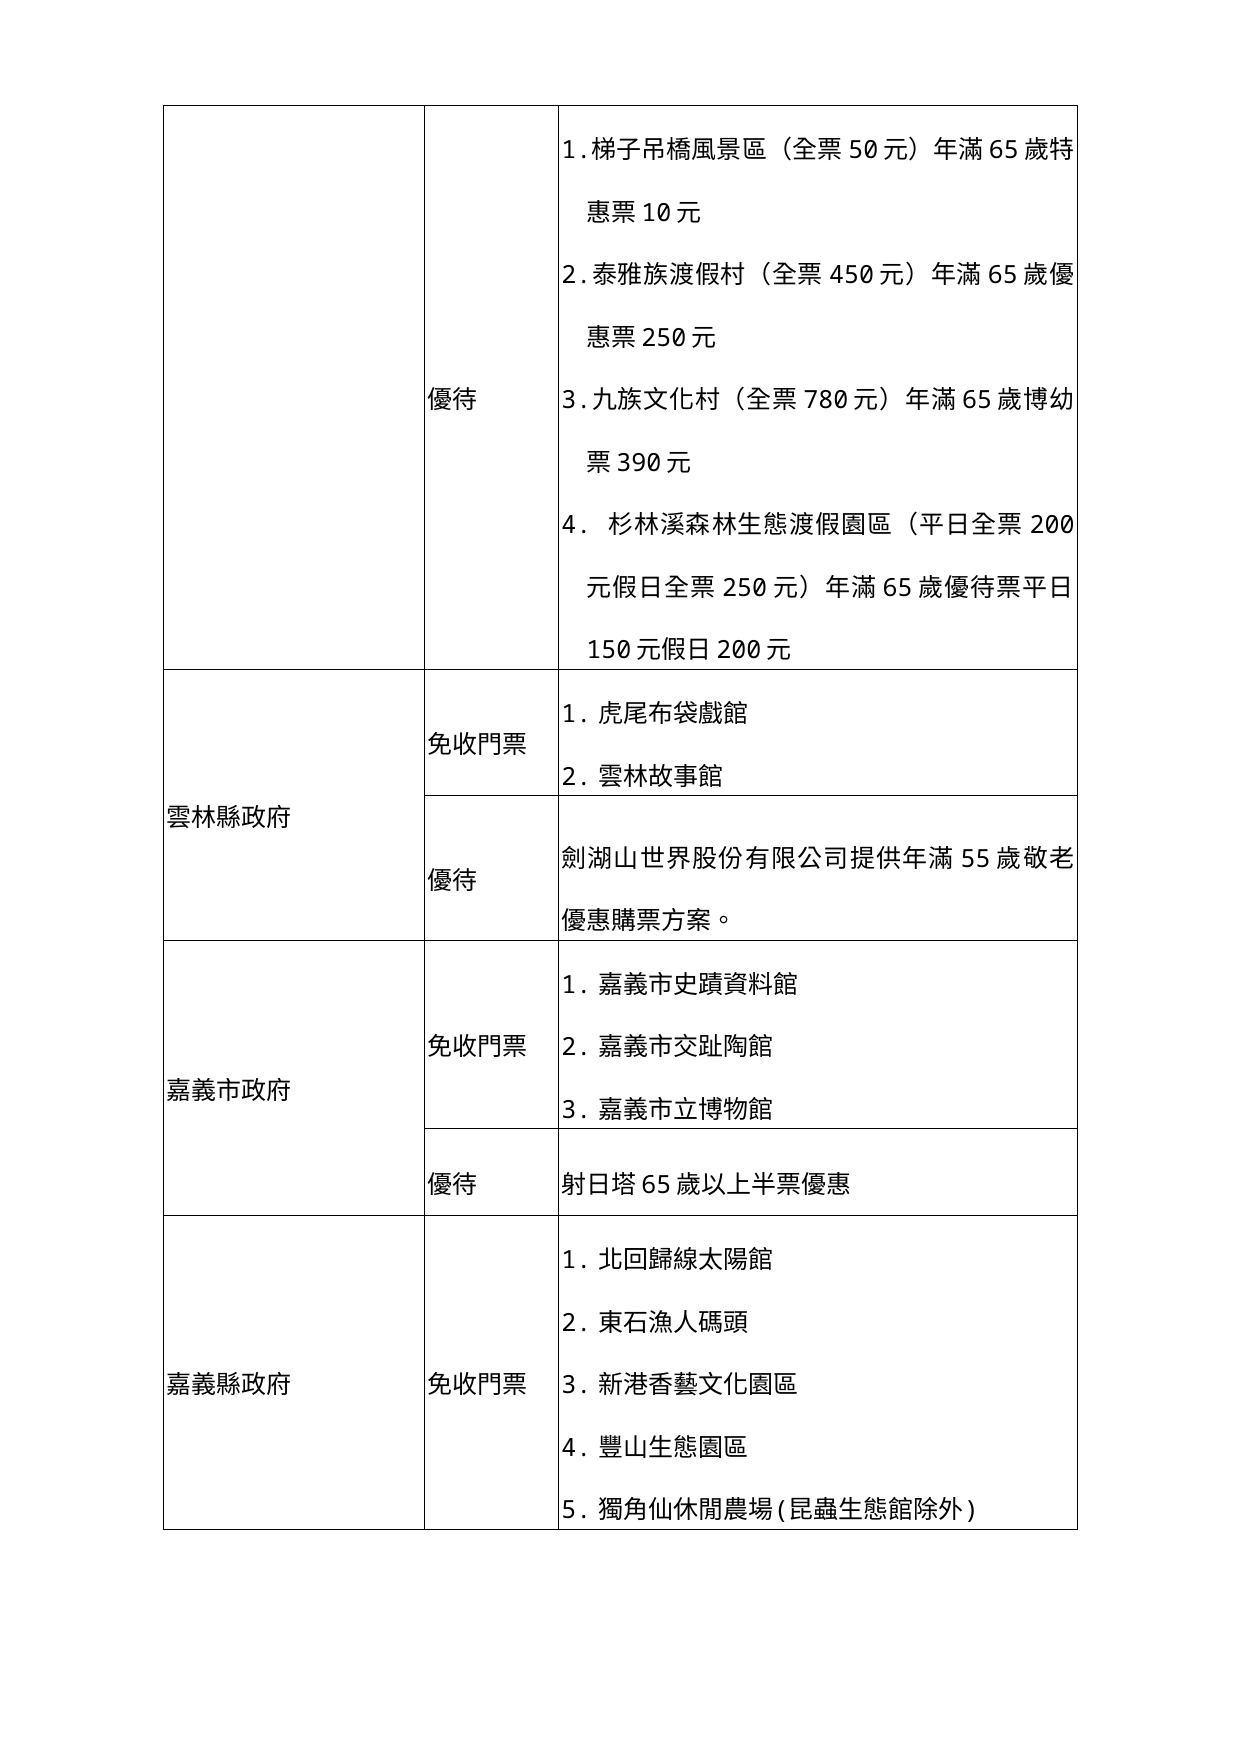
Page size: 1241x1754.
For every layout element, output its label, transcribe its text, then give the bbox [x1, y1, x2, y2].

table_cell 優待 [425, 106, 558, 669]
table_cell 嘉義縣政府 [164, 1216, 424, 1529]
table_cell 北回歸線太陽館 東石漁人碼頭 新港香藝文化園區 豐山生態園區 獨角仙休閒農場(昆蟲生態館除外) [559, 1216, 1077, 1529]
table_cell 免收門票 [425, 1216, 558, 1529]
table_cell 嘉義市政府 [164, 941, 424, 1215]
table_cell 1.梯子吊橋風景區（全票50元）年滿65歲特惠票10元 2.泰雅族渡假村（全票450元）年滿65歲優惠票250元 3.九族文化村（全票780元）年滿65歲博幼票390元 4. 杉林溪森林生態渡假園區（平日全票200元假日全票250元）年滿65歲優待票平日150元假日200元 [559, 106, 1077, 669]
table_cell 優待 [425, 796, 558, 940]
table_cell 嘉義市史蹟資料館 嘉義市交趾陶館 嘉義市立博物館 [559, 941, 1077, 1128]
table_cell 雲林縣政府 [164, 670, 424, 940]
table_cell [164, 106, 424, 669]
table_cell 劍湖山世界股份有限公司提供年滿55歲敬老優惠購票方案。 [559, 796, 1077, 940]
table_cell 虎尾布袋戲館 雲林故事館 [559, 670, 1077, 795]
table_cell 免收門票 [425, 941, 558, 1128]
table_cell 免收門票 [425, 670, 558, 795]
table_cell 優待 [425, 1129, 558, 1215]
table_cell 射日塔65歲以上半票優惠 [559, 1129, 1077, 1215]
